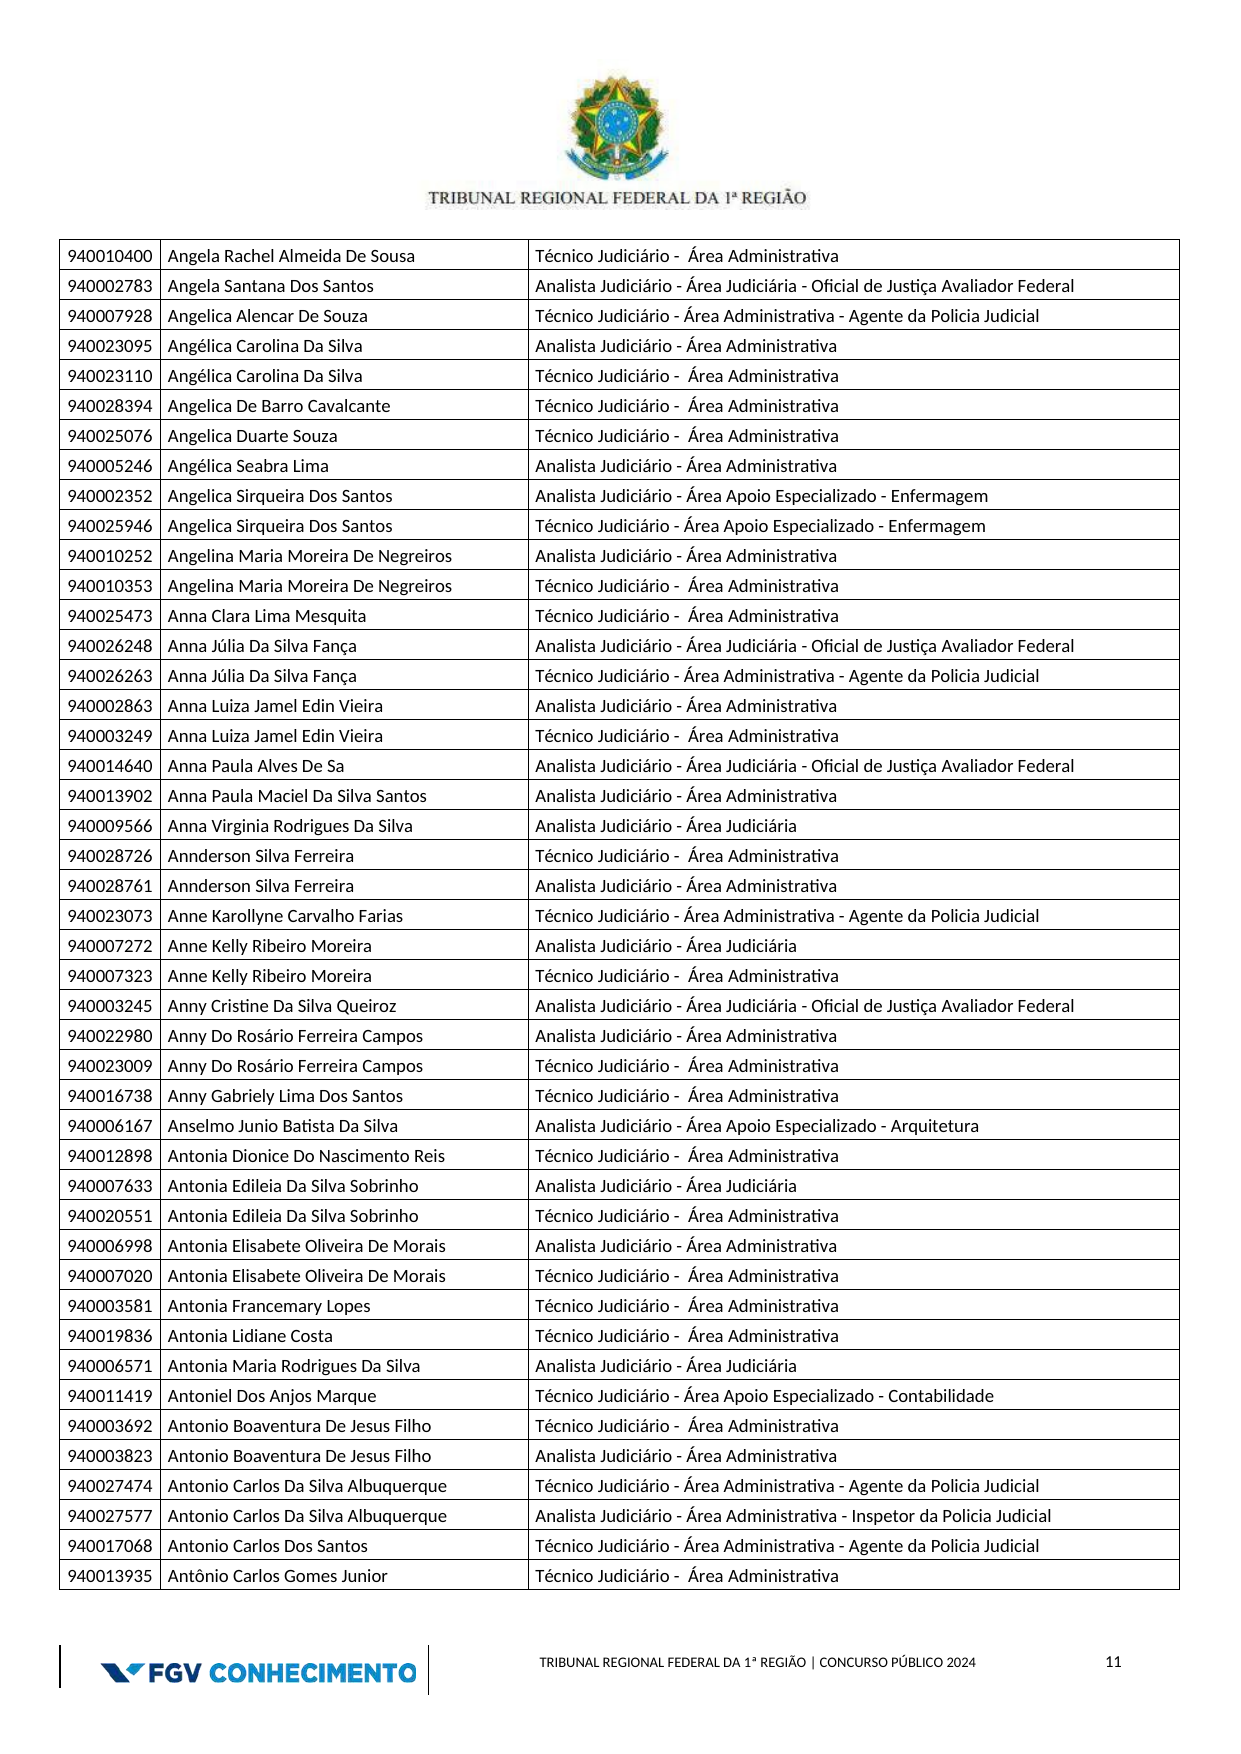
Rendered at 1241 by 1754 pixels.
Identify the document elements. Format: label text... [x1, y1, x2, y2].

table_cell Antonia Lidiane Costa [161, 1320, 528, 1349]
table_cell Analista Judiciário - Área Administrativa [529, 690, 1179, 719]
table_cell 940025076 [60, 420, 160, 449]
table_cell Analista Judiciário - Área Administrativa [529, 870, 1179, 899]
table_cell Técnico Judiciário - Área Administrativa [529, 1080, 1179, 1109]
table_cell Analista Judiciário - Área Administrativa [529, 450, 1179, 479]
table_cell 940013935 [60, 1560, 160, 1589]
table_cell 940028761 [60, 870, 160, 899]
table_cell Analista Judiciário - Área Judiciária [529, 930, 1179, 959]
table_cell Angela Santana Dos Santos [161, 270, 528, 299]
table_cell Técnico Judiciário - Área Administrativa [529, 570, 1179, 599]
table_cell 940010252 [60, 540, 160, 569]
table_cell Anna Clara Lima Mesquita [161, 600, 528, 629]
table_cell Técnico Judiciário - Área Administrativa [529, 1200, 1179, 1229]
table_cell 940026248 [60, 630, 160, 659]
table_cell Anny Gabriely Lima Dos Santos [161, 1080, 528, 1109]
table_cell Técnico Judiciário - Área Administrativa [529, 390, 1179, 419]
table_cell Angelica Duarte Souza [161, 420, 528, 449]
table_cell 940006167 [60, 1110, 160, 1139]
table_cell 940003245 [60, 990, 160, 1019]
table_cell 940017068 [60, 1530, 160, 1559]
table_cell Angélica Carolina Da Silva [161, 360, 528, 389]
table_cell 940027577 [60, 1500, 160, 1529]
table_cell Antonio Boaventura De Jesus Filho [161, 1440, 528, 1469]
table_cell 940025946 [60, 510, 160, 539]
table_cell 940027474 [60, 1470, 160, 1499]
table_cell 940023095 [60, 330, 160, 359]
table_cell 940005246 [60, 450, 160, 479]
table_cell Anna Virginia Rodrigues Da Silva [161, 810, 528, 839]
table_cell 940010353 [60, 570, 160, 599]
table_cell Anny Cristine Da Silva Queiroz [161, 990, 528, 1019]
table_cell Técnico Judiciário - Área Administrativa - Agente da Policia Judicial [529, 1530, 1179, 1559]
table_cell Técnico Judiciário - Área Administrativa [529, 840, 1179, 869]
table_cell Anny Do Rosário Ferreira Campos [161, 1020, 528, 1049]
table_cell 940007272 [60, 930, 160, 959]
table_cell Angélica Carolina Da Silva [161, 330, 528, 359]
table_cell Angelica Sirqueira Dos Santos [161, 480, 528, 509]
table_cell Anna Luiza Jamel Edin Vieira [161, 720, 528, 749]
table_cell 940011419 [60, 1380, 160, 1409]
table_cell 940009566 [60, 810, 160, 839]
table_cell 940003692 [60, 1410, 160, 1439]
table_cell Anny Do Rosário Ferreira Campos [161, 1050, 528, 1079]
table_cell Analista Judiciário - Área Judiciária - Oficial de Justiça Avaliador Federal [529, 750, 1179, 779]
table_cell Antonia Edileia Da Silva Sobrinho [161, 1200, 528, 1229]
table_cell 940014640 [60, 750, 160, 779]
table_cell Anna Júlia Da Silva Fança [161, 660, 528, 689]
table_cell Antonio Carlos Da Silva Albuquerque [161, 1500, 528, 1529]
table_cell Angelica De Barro Cavalcante [161, 390, 528, 419]
table_cell Técnico Judiciário - Área Administrativa [529, 720, 1179, 749]
table_cell Analista Judiciário - Área Judiciária [529, 810, 1179, 839]
table_cell Analista Judiciário - Área Administrativa [529, 1020, 1179, 1049]
table_cell 940028394 [60, 390, 160, 419]
table_cell Analista Judiciário - Área Judiciária - Oficial de Justiça Avaliador Federal [529, 270, 1179, 299]
table_cell 940023009 [60, 1050, 160, 1079]
table_cell 940013902 [60, 780, 160, 809]
table_cell Técnico Judiciário - Área Administrativa [529, 240, 1179, 269]
table_cell Analista Judiciário - Área Apoio Especializado - Arquitetura [529, 1110, 1179, 1139]
table_cell Anne Kelly Ribeiro Moreira [161, 930, 528, 959]
table_cell Técnico Judiciário - Área Administrativa [529, 420, 1179, 449]
table_cell Anna Luiza Jamel Edin Vieira [161, 690, 528, 719]
table_cell 940016738 [60, 1080, 160, 1109]
table_cell 940003249 [60, 720, 160, 749]
table_cell Analista Judiciário - Área Administrativa [529, 330, 1179, 359]
table_cell Técnico Judiciário - Área Apoio Especializado - Enfermagem [529, 510, 1179, 539]
table_cell Antonia Elisabete Oliveira De Morais [161, 1230, 528, 1259]
table_cell Técnico Judiciário - Área Administrativa [529, 1290, 1179, 1319]
table_cell Analista Judiciário - Área Judiciária [529, 1350, 1179, 1379]
table_cell Analista Judiciário - Área Administrativa - Inspetor da Policia Judicial [529, 1500, 1179, 1529]
table_cell Técnico Judiciário - Área Administrativa - Agente da Policia Judicial [529, 300, 1179, 329]
table_cell Analista Judiciário - Área Judiciária [529, 1170, 1179, 1199]
table_cell 940002352 [60, 480, 160, 509]
table_cell 940020551 [60, 1200, 160, 1229]
table_cell Técnico Judiciário - Área Administrativa [529, 1320, 1179, 1349]
table_cell Técnico Judiciário - Área Administrativa - Agente da Policia Judicial [529, 1470, 1179, 1499]
table_cell Analista Judiciário - Área Judiciária - Oficial de Justiça Avaliador Federal [529, 630, 1179, 659]
table_cell Antoniel Dos Anjos Marque [161, 1380, 528, 1409]
table_cell 940006571 [60, 1350, 160, 1379]
table_cell 940012898 [60, 1140, 160, 1169]
table_cell Técnico Judiciário - Área Administrativa [529, 960, 1179, 989]
table_cell Annderson Silva Ferreira [161, 870, 528, 899]
table_cell Angelica Alencar De Souza [161, 300, 528, 329]
table_cell Técnico Judiciário - Área Administrativa [529, 1560, 1179, 1589]
table_cell 940026263 [60, 660, 160, 689]
table_cell 940025473 [60, 600, 160, 629]
table_cell Técnico Judiciário - Área Administrativa [529, 360, 1179, 389]
table_cell Antônio Carlos Gomes Junior [161, 1560, 528, 1589]
table_cell Antonia Dionice Do Nascimento Reis [161, 1140, 528, 1169]
table_cell 940028726 [60, 840, 160, 869]
table_cell 940022980 [60, 1020, 160, 1049]
table_cell Analista Judiciário - Área Administrativa [529, 780, 1179, 809]
table_cell Técnico Judiciário - Área Administrativa [529, 1140, 1179, 1169]
table_cell Analista Judiciário - Área Administrativa [529, 540, 1179, 569]
table_cell Analista Judiciário - Área Administrativa [529, 1230, 1179, 1259]
table_cell Analista Judiciário - Área Apoio Especializado - Enfermagem [529, 480, 1179, 509]
table_cell Técnico Judiciário - Área Administrativa [529, 600, 1179, 629]
table_cell 940023073 [60, 900, 160, 929]
table_cell 940007020 [60, 1260, 160, 1289]
table_cell Antonio Carlos Da Silva Albuquerque [161, 1470, 528, 1499]
table_cell Angélica Seabra Lima [161, 450, 528, 479]
table_cell Antonio Boaventura De Jesus Filho [161, 1410, 528, 1439]
table_cell 940019836 [60, 1320, 160, 1349]
table_cell Angelica Sirqueira Dos Santos [161, 510, 528, 539]
table_cell Técnico Judiciário - Área Administrativa - Agente da Policia Judicial [529, 660, 1179, 689]
table_cell Antonia Edileia Da Silva Sobrinho [161, 1170, 528, 1199]
table_cell Analista Judiciário - Área Judiciária - Oficial de Justiça Avaliador Federal [529, 990, 1179, 1019]
table_cell 940002863 [60, 690, 160, 719]
table_cell Anne Kelly Ribeiro Moreira [161, 960, 528, 989]
table_cell 940003823 [60, 1440, 160, 1469]
table_cell 940007928 [60, 300, 160, 329]
table_cell Anna Paula Maciel Da Silva Santos [161, 780, 528, 809]
table_cell Analista Judiciário - Área Administrativa [529, 1440, 1179, 1469]
table_cell Técnico Judiciário - Área Apoio Especializado - Contabilidade [529, 1380, 1179, 1409]
table_cell Antonia Maria Rodrigues Da Silva [161, 1350, 528, 1379]
table_cell Angela Rachel Almeida De Sousa [161, 240, 528, 269]
table_cell 940023110 [60, 360, 160, 389]
table_cell 940010400 [60, 240, 160, 269]
table_cell 940007633 [60, 1170, 160, 1199]
table_cell Antonia Elisabete Oliveira De Morais [161, 1260, 528, 1289]
table_cell 940003581 [60, 1290, 160, 1319]
table_cell Antonio Carlos Dos Santos [161, 1530, 528, 1559]
table_cell Técnico Judiciário - Área Administrativa [529, 1050, 1179, 1079]
table_cell Anna Júlia Da Silva Fança [161, 630, 528, 659]
table_cell 940007323 [60, 960, 160, 989]
table_cell Técnico Judiciário - Área Administrativa [529, 1260, 1179, 1289]
table_cell Annderson Silva Ferreira [161, 840, 528, 869]
table_cell Angelina Maria Moreira De Negreiros [161, 540, 528, 569]
table_cell Anna Paula Alves De Sa [161, 750, 528, 779]
table_cell Técnico Judiciário - Área Administrativa - Agente da Policia Judicial [529, 900, 1179, 929]
table_cell Técnico Judiciário - Área Administrativa [529, 1410, 1179, 1439]
table_cell 940006998 [60, 1230, 160, 1259]
table_cell Anne Karollyne Carvalho Farias [161, 900, 528, 929]
table_cell Antonia Francemary Lopes [161, 1290, 528, 1319]
table_cell Anselmo Junio Batista Da Silva [161, 1110, 528, 1139]
table_cell Angelina Maria Moreira De Negreiros [161, 570, 528, 599]
table_cell 940002783 [60, 270, 160, 299]
